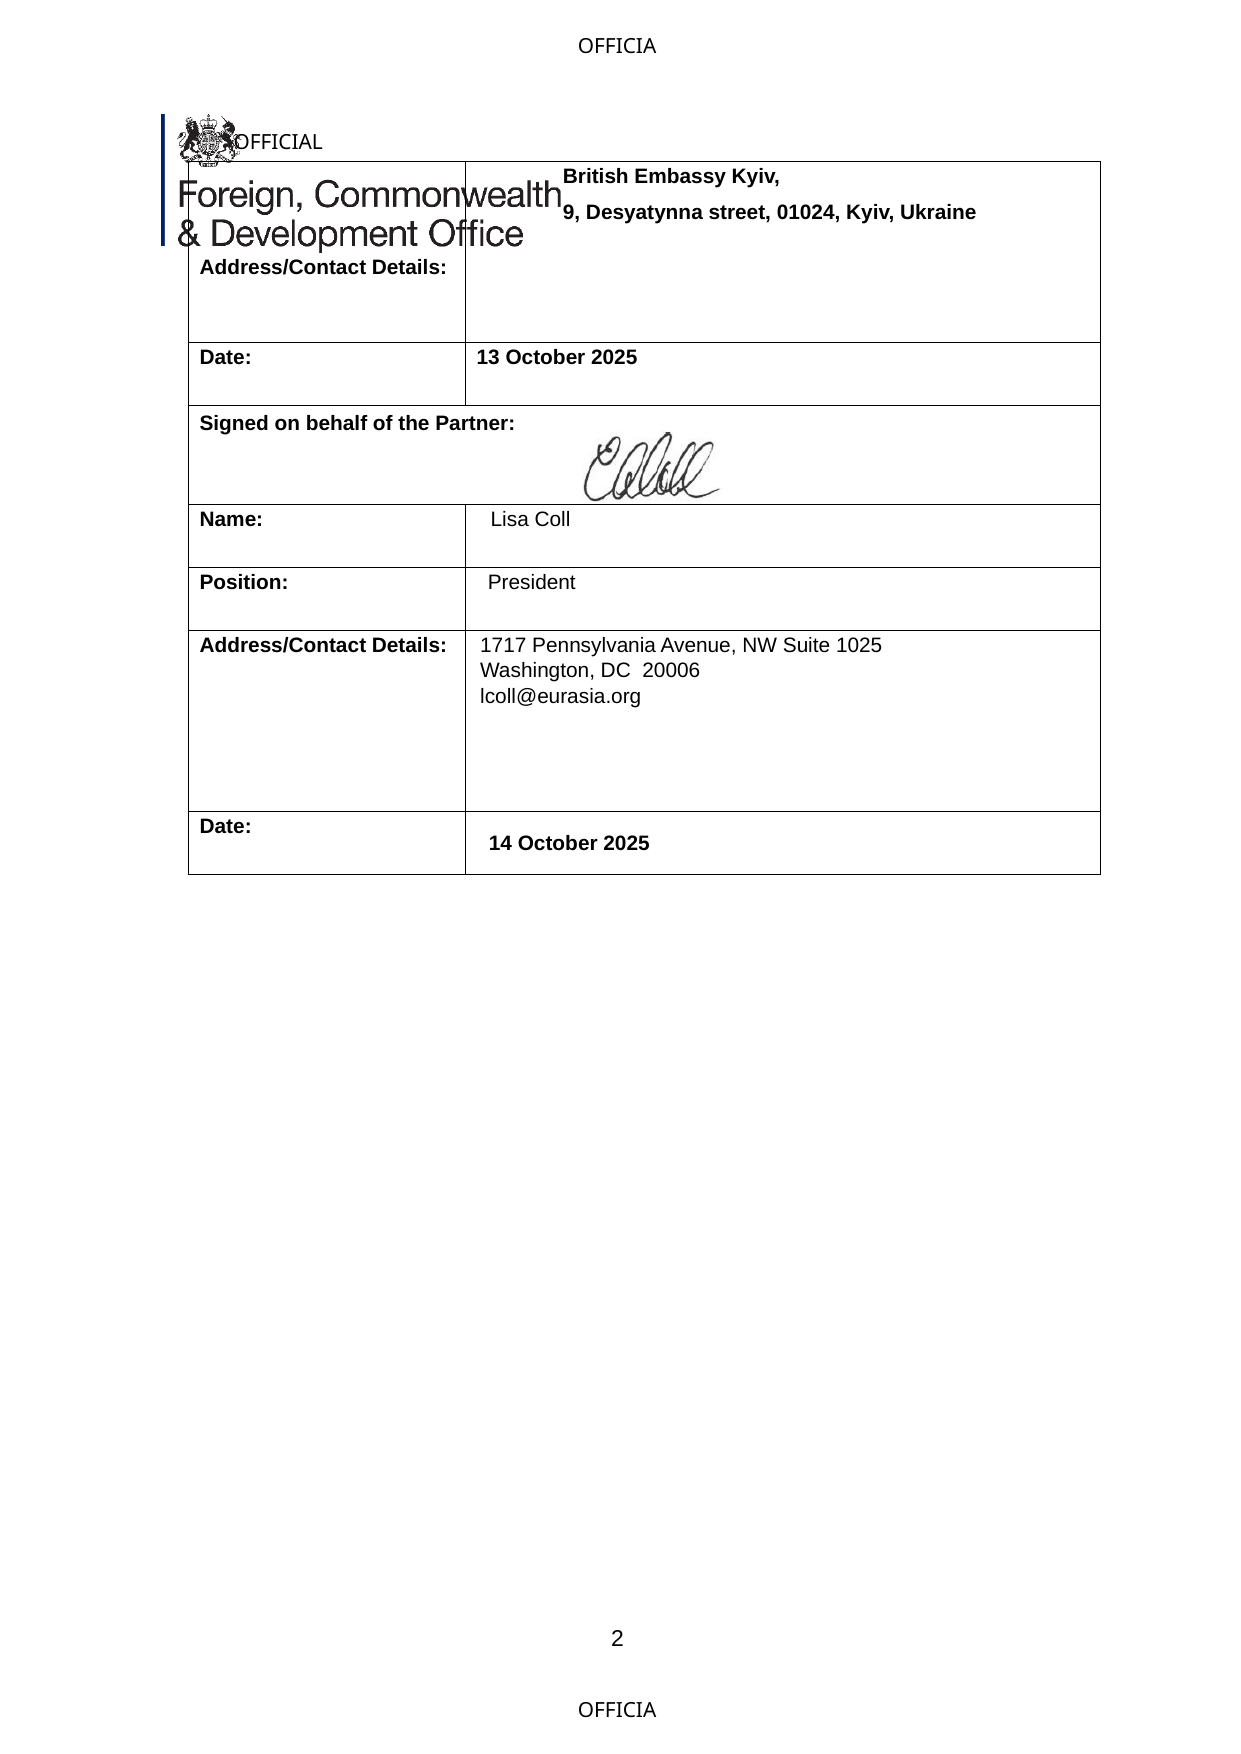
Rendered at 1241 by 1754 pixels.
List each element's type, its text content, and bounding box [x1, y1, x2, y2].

table_cell Date: [189, 812, 465, 874]
table_header British Embassy Kyiv, 9, Desyatynna street, 01024, Kyiv, Ukraine [466, 162, 1100, 342]
table_cell 13 October 2025 [466, 343, 1100, 405]
table_cell Signed on behalf of the Partner: [189, 406, 1100, 504]
table_cell Position: [189, 568, 465, 630]
table_cell 1717 Pennsylvania Avenue, NW Suite 1025 Washington, DC 20006 lcoll@eurasia.org [466, 631, 1100, 811]
table_cell Address/Contact Details: [189, 631, 465, 811]
table_cell 14 October 2025 [466, 812, 1100, 874]
table_cell Name: [189, 505, 465, 567]
table_cell President [466, 568, 1100, 630]
table_cell Lisa Coll [466, 505, 1100, 567]
table_header Address/Contact Details: [189, 162, 465, 342]
table_cell Date: [189, 343, 465, 405]
